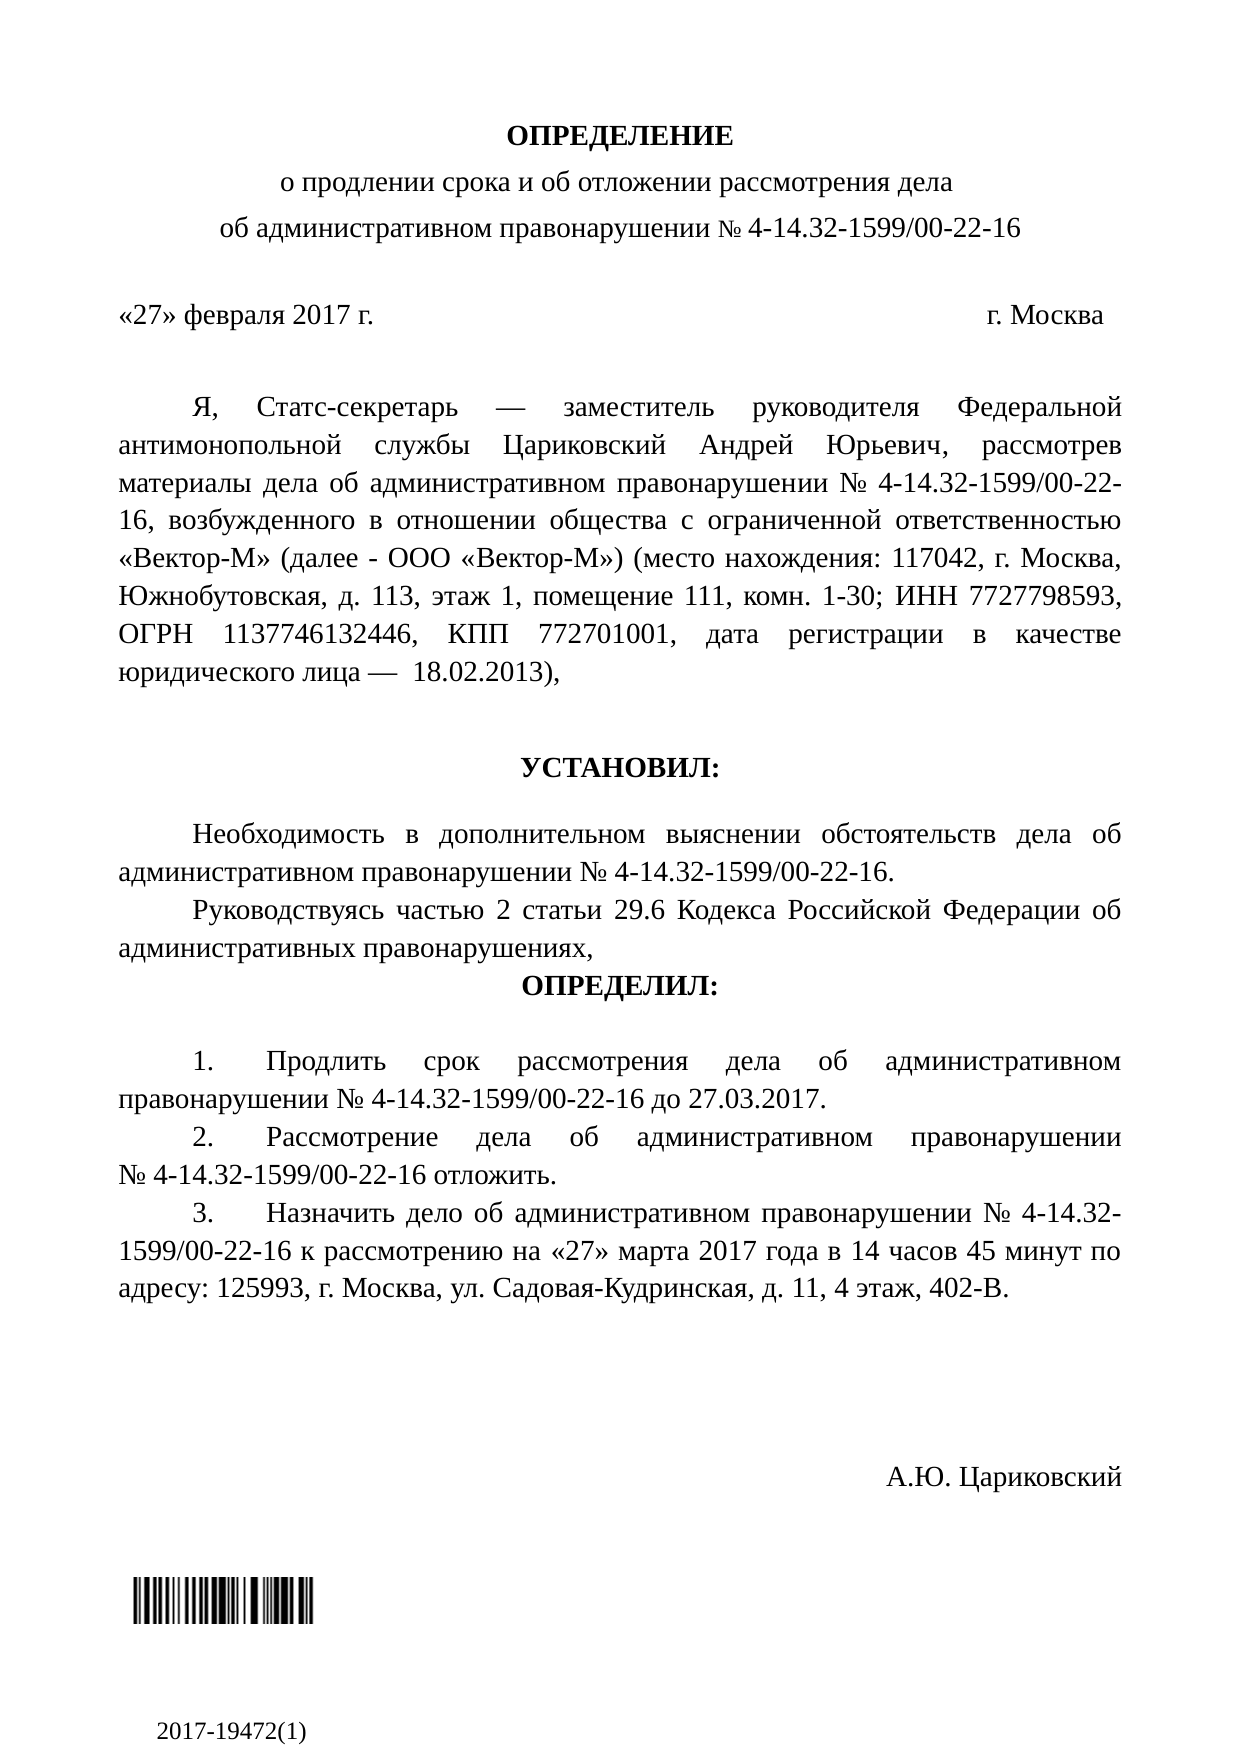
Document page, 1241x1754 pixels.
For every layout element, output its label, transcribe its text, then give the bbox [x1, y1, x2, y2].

text Необходимость в дополнительном выяснении обстоятельств дела об административном правонарушении № 4-14.32-1599/00-22-16. [118, 812, 1122, 888]
picture [118, 1577, 331, 1624]
text 3. Назначить дело об административном правонарушении № 4-14.32-1599/00-22-16 к рассмотрению на «27» марта 2017 года в 14 часов 45 минут по адресу: 125993, г. Москва, ул. Садовая-Кудринская, д. 11, 4 этаж, 402-В. [118, 1191, 1122, 1304]
text о продлении срока и об отложении рассмотрения дела [118, 164, 1122, 198]
text А.Ю. Цариковский [118, 1455, 1122, 1493]
text «27» февраля 2017 г. г. Москва [118, 297, 1122, 331]
text об административном правонарушении № 4-14.32-1599/00-22-16 [118, 210, 1122, 244]
text 2. Рассмотрение дела об административном правонарушении № 4-14.32-1599/00-22-16 отложить. [118, 1115, 1122, 1191]
text УСТАНОВИЛ: [118, 750, 1122, 784]
text Руководствуясь частью 2 статьи 29.6 Кодекса Российской Федерации об административных правонарушениях, [118, 888, 1122, 964]
text Я, Статс-секретарь — заместитель руководителя Федеральной антимонопольной службы Цариковский Андрей Юрьевич, рассмотрев материалы дела об административном правонарушении № 4-14.32-1599/00-22-16, возбужденного в отношении общества с ограниченной ответственностью «Вектор-М» (далее - ООО «Вектор-М») (место нахождения: 117042, г. Москва, Южнобутовская, д. 113, этаж 1, помещение 111, комн. 1-30; ИНН 7727798593, ОГРН 1137746132446, КПП 772701001, дата регистрации в качестве юридического лица — 18.02.2013), [118, 385, 1122, 687]
text 1. Продлить срок рассмотрения дела об административном правонарушении № 4-14.32-1599/00-22-16 до 27.03.2017. [118, 1039, 1122, 1115]
text ОПРЕДЕЛЕНИЕ [118, 118, 1122, 152]
text ОПРЕДЕЛИЛ: [118, 964, 1122, 1001]
